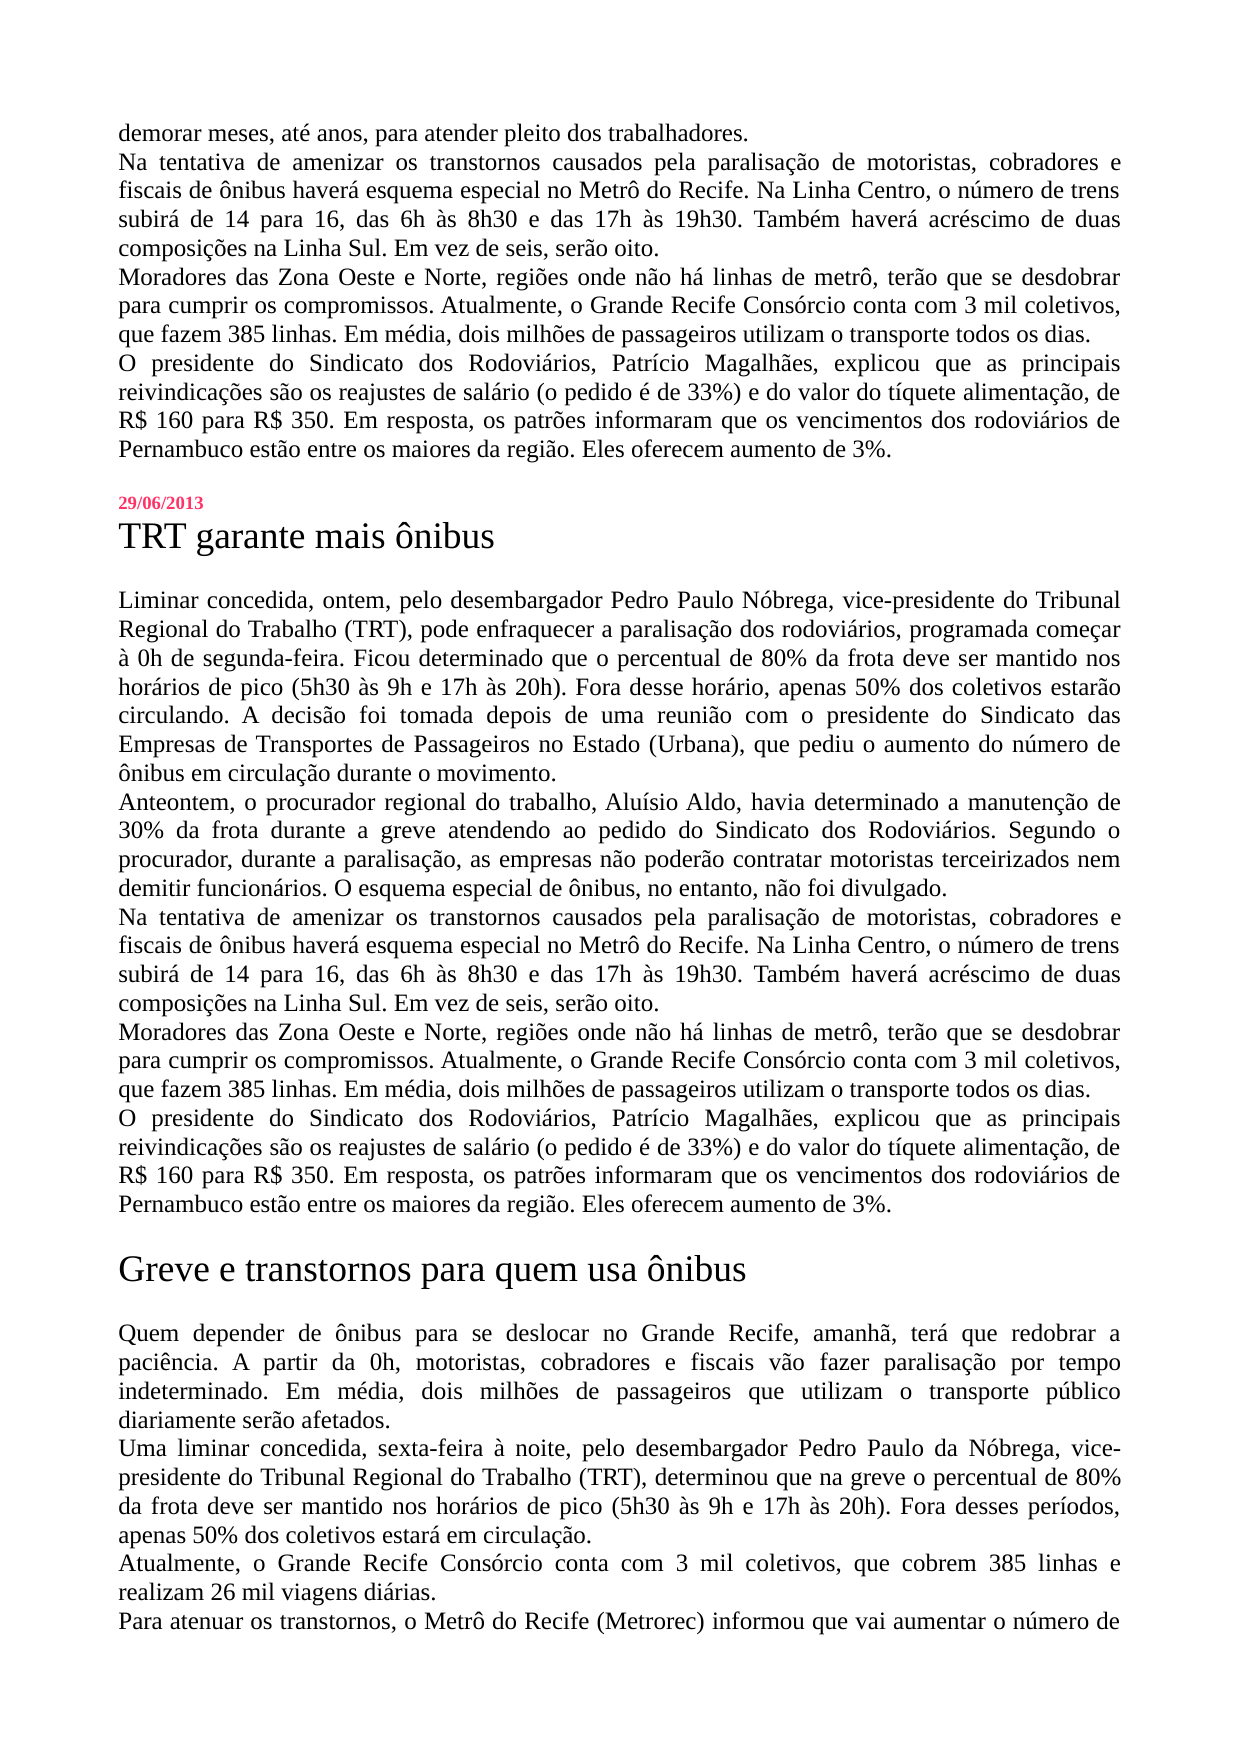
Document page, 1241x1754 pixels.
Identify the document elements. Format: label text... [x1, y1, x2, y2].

text Atualmente, o Grande Recife Consórcio conta com 3 mil coletivos, que cobrem 385 linhas e realizam 26 mil viagens diárias. [118, 1548, 1122, 1606]
text Uma liminar concedida, sexta-feira à noite, pelo desembargador Pedro Paulo da Nóbrega, vice-presidente do Tribunal Regional do Trabalho (TRT), determinou que na greve o percentual de 80% da frota deve ser mantido nos horários de pico (5h30 às 9h e 17h às 20h). Fora desses períodos, apenas 50% dos coletivos estará em circulação. [118, 1433, 1122, 1548]
text Para atenuar os transtornos, o Metrô do Recife (Metrorec) informou que vai aumentar o número de [118, 1606, 1122, 1635]
text demorar meses, até anos, para atender pleito dos trabalhadores. [118, 118, 1122, 147]
text Moradores das Zona Oeste e Norte, regiões onde não há linhas de metrô, terão que se desdobrar para cumprir os compromissos. Atualmente, o Grande Recife Consórcio conta com 3 mil coletivos, que fazem 385 linhas. Em média, dois milhões de passageiros utilizam o transporte todos os dias. [118, 1017, 1122, 1103]
text 29/06/2013 [118, 492, 1122, 513]
text Na tentativa de amenizar os transtornos causados pela paralisação de motoristas, cobradores e fiscais de ônibus haverá esquema especial no Metrô do Recife. Na Linha Centro, o número de trens subirá de 14 para 16, das 6h às 8h30 e das 17h às 19h30. Também haverá acréscimo de duas composições na Linha Sul. Em vez de seis, serão oito. [118, 902, 1122, 1017]
text O presidente do Sindicato dos Rodoviários, Patrício Magalhães, explicou que as principais reivindicações são os reajustes de salário (o pedido é de 33%) e do valor do tíquete alimentação, de R$ 160 para R$ 350. Em resposta, os patrões informaram que os vencimentos dos rodoviários de Pernambuco estão entre os maiores da região. Eles oferecem aumento de 3%. [118, 348, 1122, 463]
text TRT garante mais ônibus [118, 513, 1122, 557]
text Na tentativa de amenizar os transtornos causados pela paralisação de motoristas, cobradores e fiscais de ônibus haverá esquema especial no Metrô do Recife. Na Linha Centro, o número de trens subirá de 14 para 16, das 6h às 8h30 e das 17h às 19h30. Também haverá acréscimo de duas composições na Linha Sul. Em vez de seis, serão oito. [118, 147, 1122, 262]
text O presidente do Sindicato dos Rodoviários, Patrício Magalhães, explicou que as principais reivindicações são os reajustes de salário (o pedido é de 33%) e do valor do tíquete alimentação, de R$ 160 para R$ 350. Em resposta, os patrões informaram que os vencimentos dos rodoviários de Pernambuco estão entre os maiores da região. Eles oferecem aumento de 3%. [118, 1103, 1122, 1218]
text Moradores das Zona Oeste e Norte, regiões onde não há linhas de metrô, terão que se desdobrar para cumprir os compromissos. Atualmente, o Grande Recife Consórcio conta com 3 mil coletivos, que fazem 385 linhas. Em média, dois milhões de passageiros utilizam o transporte todos os dias. [118, 262, 1122, 348]
text Quem depender de ônibus para se deslocar no Grande Recife, amanhã, terá que redobrar a paciência. A partir da 0h, motoristas, cobradores e fiscais vão fazer paralisação por tempo indeterminado. Em média, dois milhões de passageiros que utilizam o transporte público diariamente serão afetados. [118, 1318, 1122, 1433]
text Liminar concedida, ontem, pelo desembargador Pedro Paulo Nóbrega, vice-presidente do Tribunal Regional do Trabalho (TRT), pode enfraquecer a paralisação dos rodoviários, programada começar à 0h de segunda-feira. Ficou determinado que o percentual de 80% da frota deve ser mantido nos horários de pico (5h30 às 9h e 17h às 20h). Fora desse horário, apenas 50% dos coletivos estarão circulando. A decisão foi tomada depois de uma reunião com o presidente do Sindicato das Empresas de Transportes de Passageiros no Estado (Urbana), que pediu o aumento do número de ônibus em circulação durante o movimento. [118, 585, 1122, 787]
text Anteontem, o procurador regional do trabalho, Aluísio Aldo, havia determinado a manutenção de 30% da frota durante a greve atendendo ao pedido do Sindicato dos Rodoviários. Segundo o procurador, durante a paralisação, as empresas não poderão contratar motoristas terceirizados nem demitir funcionários. O esquema especial de ônibus, no entanto, não foi divulgado. [118, 787, 1122, 902]
text Greve e transtornos para quem usa ônibus [118, 1247, 1122, 1290]
